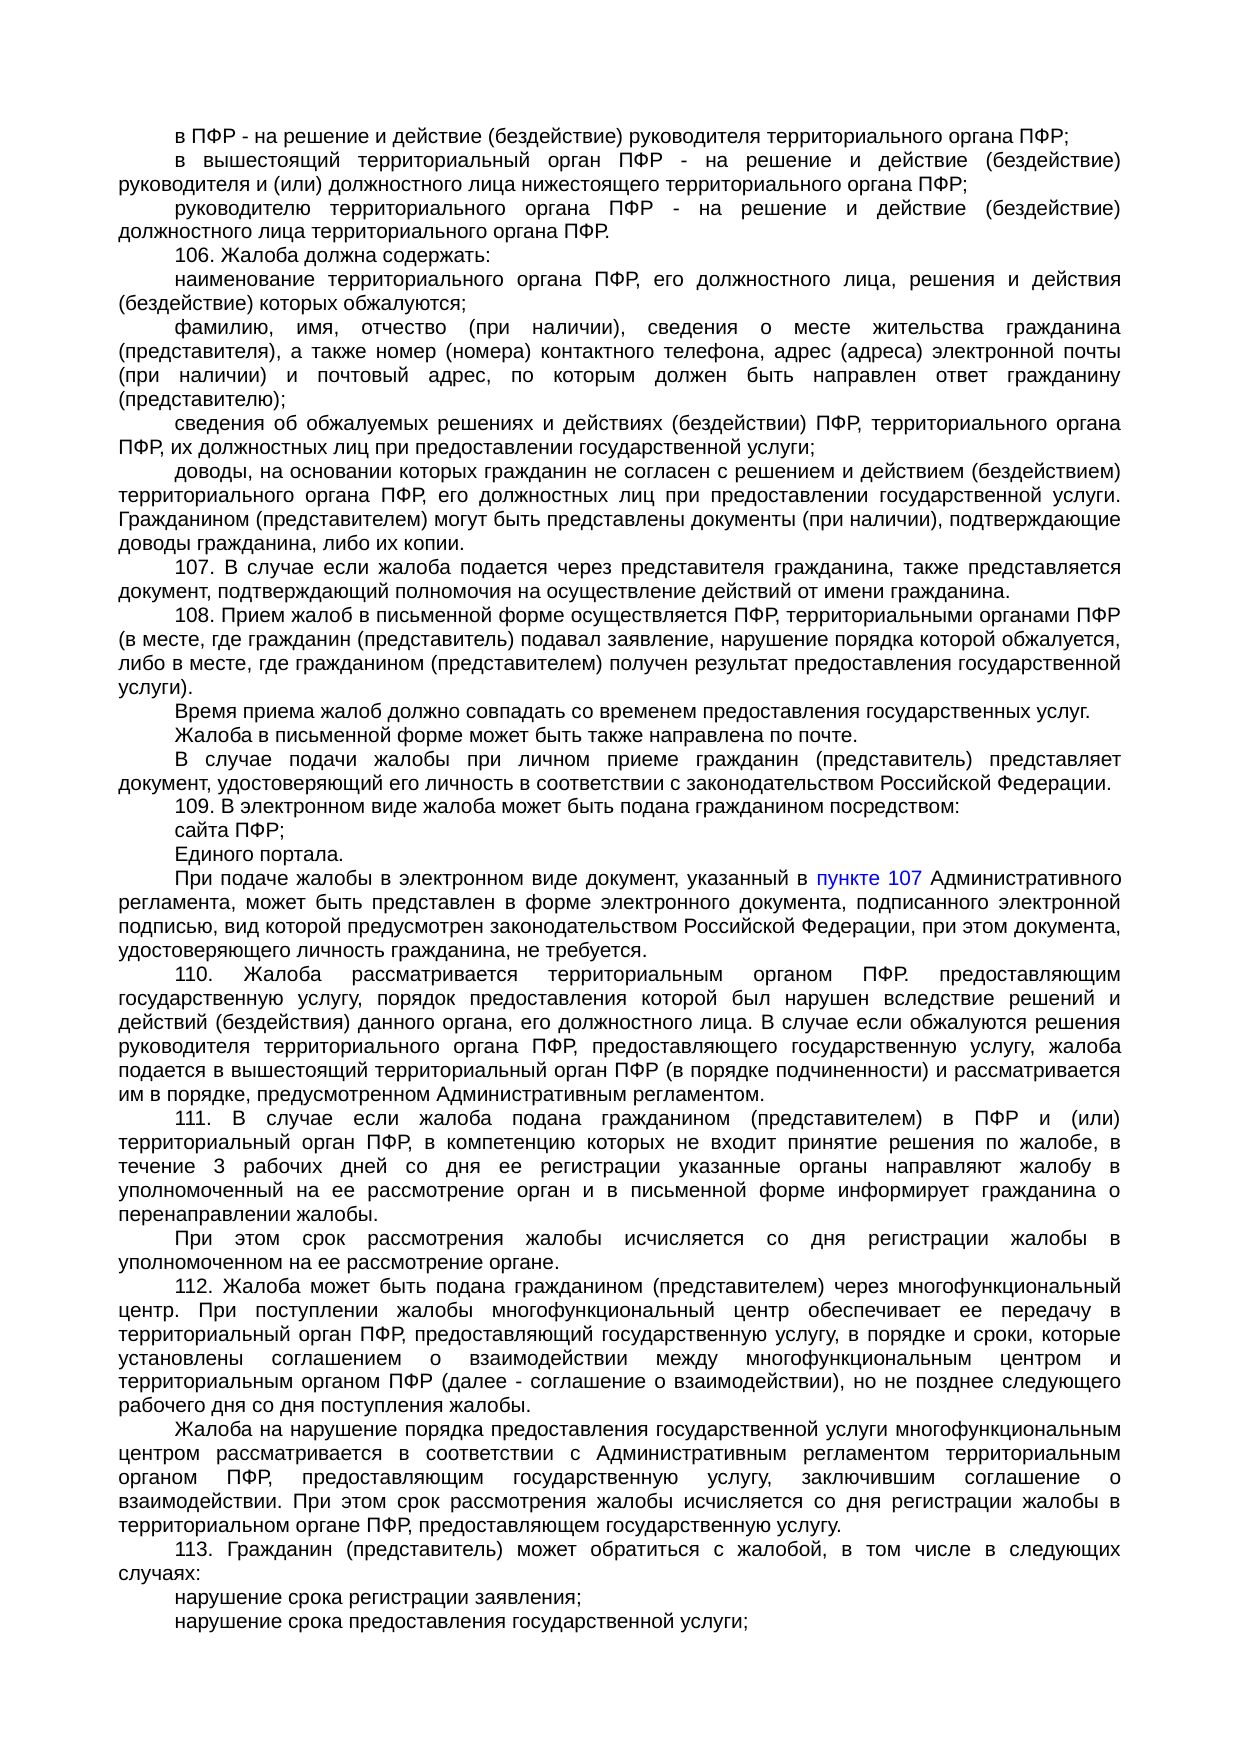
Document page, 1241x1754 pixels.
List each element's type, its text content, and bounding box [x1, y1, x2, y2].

text доводы, на основании которых гражданин не согласен с решением и действием (бездействием) территориального органа ПФР, его должностных лиц при предоставлении государственной услуги. Гражданином (представителем) могут быть представлены документы (при наличии), подтверждающие доводы гражданина, либо их копии. [118, 459, 1122, 555]
text наименование территориального органа ПФР, его должностного лица, решения и действия (бездействие) которых обжалуются; [118, 267, 1122, 315]
text При подаче жалобы в электронном виде документ, указанный в пункте 107 Административного регламента, может быть представлен в форме электронного документа, подписанного электронной подписью, вид которой предусмотрен законодательством Российской Федерации, при этом документа, удостоверяющего личность гражданина, не требуется. [118, 866, 1122, 962]
text в ПФР - на решение и действие (бездействие) руководителя территориального органа ПФР; [118, 123, 1122, 147]
text 107. В случае если жалоба подается через представителя гражданина, также представляется документ, подтверждающий полномочия на осуществление действий от имени гражданина. [118, 555, 1122, 603]
text 106. Жалоба должна содержать: [118, 243, 1122, 267]
text нарушение срока регистрации заявления; [118, 1585, 1122, 1609]
text в вышестоящий территориальный орган ПФР - на решение и действие (бездействие) руководителя и (или) должностного лица нижестоящего территориального органа ПФР; [118, 147, 1122, 195]
text Время приема жалоб должно совпадать со временем предоставления государственных услуг. [118, 698, 1122, 722]
text нарушение срока предоставления государственной услуги; [118, 1609, 1122, 1633]
text сведения об обжалуемых решениях и действиях (бездействии) ПФР, территориального органа ПФР, их должностных лиц при предоставлении государственной услуги; [118, 411, 1122, 459]
text 110. Жалоба рассматривается территориальным органом ПФР. предоставляющим государственную услугу, порядок предоставления которой был нарушен вследствие решений и действий (бездействия) данного органа, его должностного лица. В случае если обжалуются решения руководителя территориального органа ПФР, предоставляющего государственную услугу, жалоба подается в вышестоящий территориальный орган ПФР (в порядке подчиненности) и рассматривается им в порядке, предусмотренном Административным регламентом. [118, 962, 1122, 1106]
text Единого портала. [118, 842, 1122, 866]
text При этом срок рассмотрения жалобы исчисляется со дня регистрации жалобы в уполномоченном на ее рассмотрение органе. [118, 1226, 1122, 1273]
text 112. Жалоба может быть подана гражданином (представителем) через многофункциональный центр. При поступлении жалобы многофункциональный центр обеспечивает ее передачу в территориальный орган ПФР, предоставляющий государственную услугу, в порядке и сроки, которые установлены соглашением о взаимодействии между многофункциональным центром и территориальным органом ПФР (далее - соглашение о взаимодействии), но не позднее следующего рабочего дня со дня поступления жалобы. [118, 1273, 1122, 1417]
text 108. Прием жалоб в письменной форме осуществляется ПФР, территориальными органами ПФР (в месте, где гражданин (представитель) подавал заявление, нарушение порядка которой обжалуется, либо в месте, где гражданином (представителем) получен результат предоставления государственной услуги). [118, 603, 1122, 698]
text 113. Гражданин (представитель) может обратиться с жалобой, в том числе в следующих случаях: [118, 1537, 1122, 1585]
text 109. В электронном виде жалоба может быть подана гражданином посредством: [118, 794, 1122, 818]
text 111. В случае если жалоба подана гражданином (представителем) в ПФР и (или) территориальный орган ПФР, в компетенцию которых не входит принятие решения по жалобе, в течение 3 рабочих дней со дня ее регистрации указанные органы направляют жалобу в уполномоченный на ее рассмотрение орган и в письменной форме информирует гражданина о перенаправлении жалобы. [118, 1106, 1122, 1226]
text фамилию, имя, отчество (при наличии), сведения о месте жительства гражданина (представителя), а также номер (номера) контактного телефона, адрес (адреса) электронной почты (при наличии) и почтовый адрес, по которым должен быть направлен ответ гражданину (представителю); [118, 315, 1122, 411]
text Жалоба в письменной форме может быть также направлена по почте. [118, 722, 1122, 746]
text Жалоба на нарушение порядка предоставления государственной услуги многофункциональным центром рассматривается в соответствии с Административным регламентом территориальным органом ПФР, предоставляющим государственную услугу, заключившим соглашение о взаимодействии. При этом срок рассмотрения жалобы исчисляется со дня регистрации жалобы в территориальном органе ПФР, предоставляющем государственную услугу. [118, 1417, 1122, 1537]
text сайта ПФР; [118, 818, 1122, 842]
text руководителю территориального органа ПФР - на решение и действие (бездействие) должностного лица территориального органа ПФР. [118, 195, 1122, 243]
text В случае подачи жалобы при личном приеме гражданин (представитель) представляет документ, удостоверяющий его личность в соответствии с законодательством Российской Федерации. [118, 746, 1122, 794]
